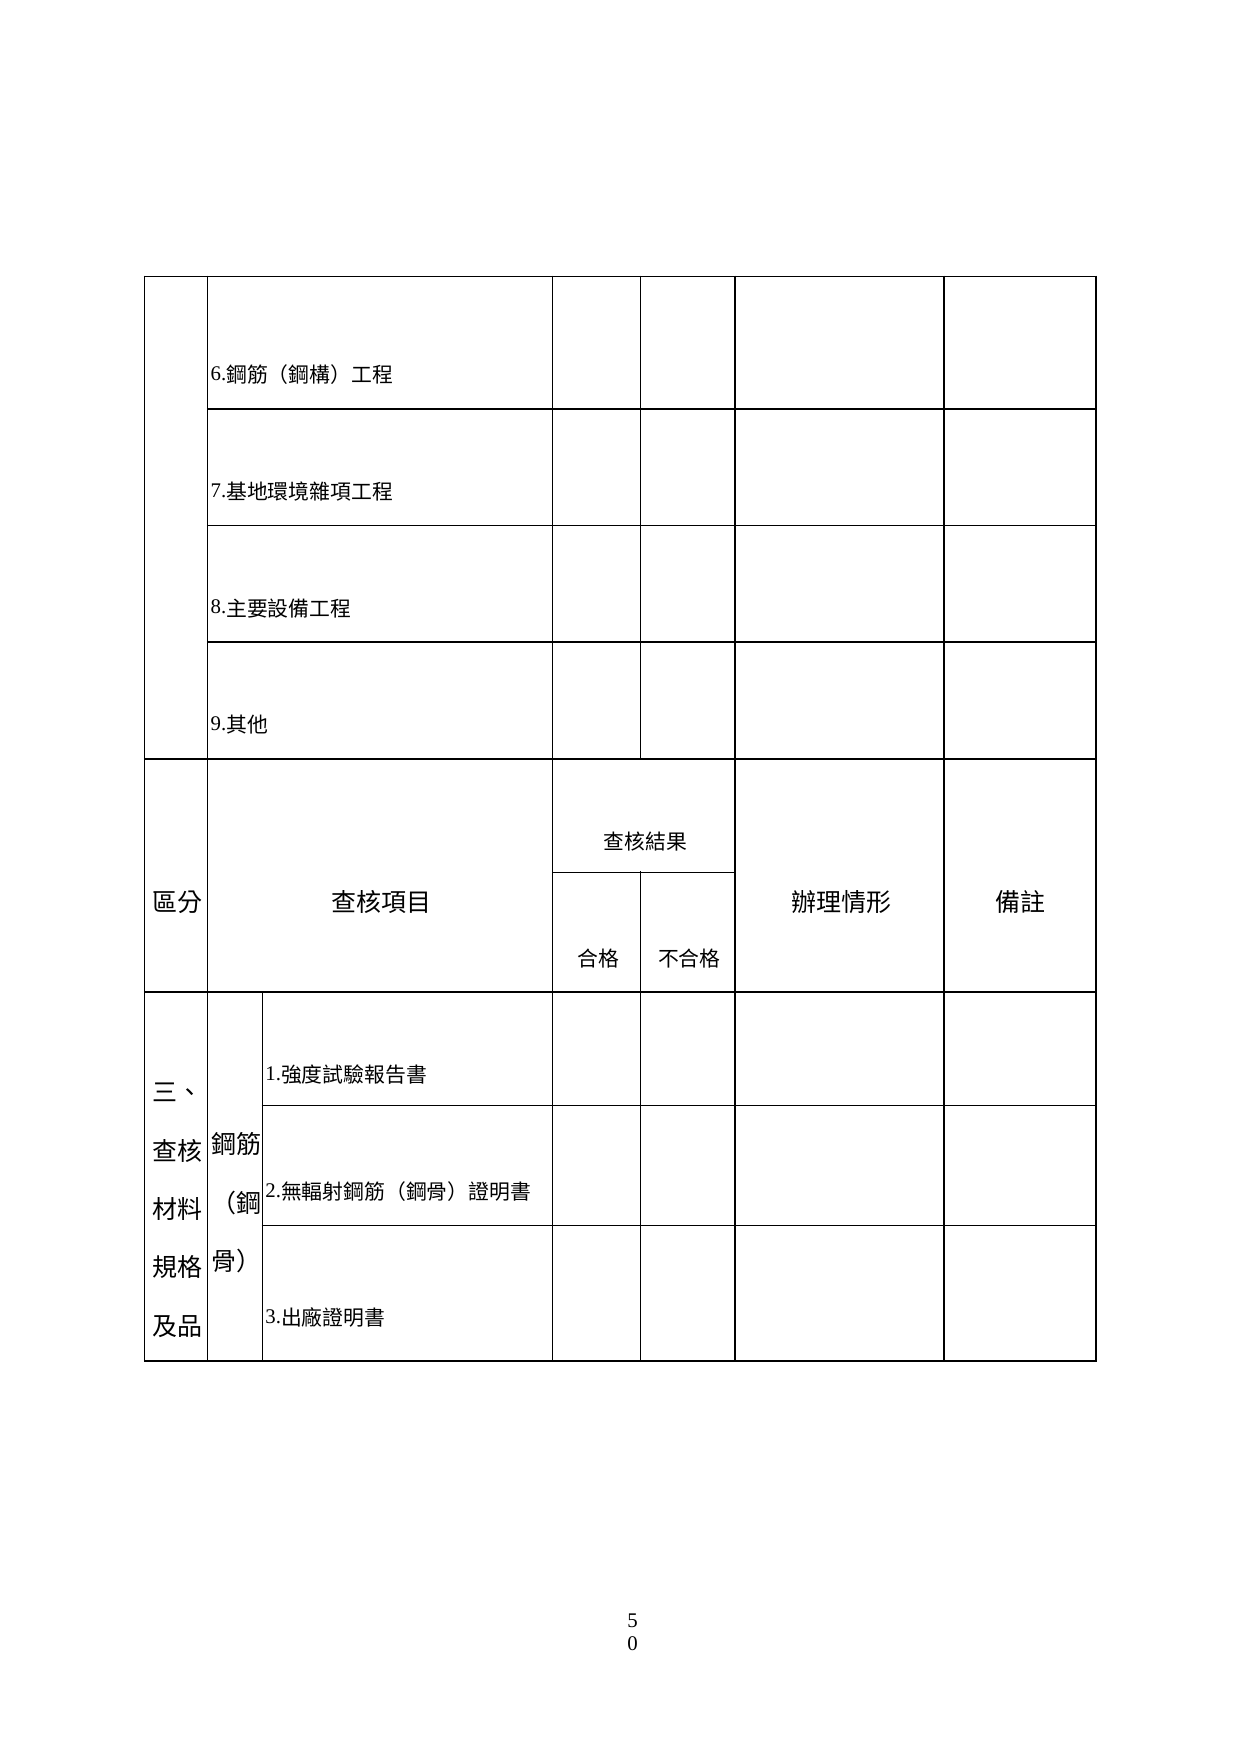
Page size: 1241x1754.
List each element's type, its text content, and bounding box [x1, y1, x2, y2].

table_cell 2.無輻射鋼筋（鋼骨）證明書 [263, 1106, 552, 1224]
table_cell 查核項目 [208, 760, 552, 991]
table_cell [736, 993, 943, 1105]
table_cell [945, 1226, 1095, 1360]
table_cell [641, 526, 734, 641]
table_cell 3.出廠證明書 [263, 1226, 552, 1360]
table_cell 合格 [553, 873, 640, 991]
table_cell [553, 1226, 640, 1360]
table_cell [945, 277, 1095, 408]
table_cell 備註 [945, 760, 1095, 991]
table_cell [736, 277, 943, 408]
table_cell [736, 410, 943, 524]
table_cell 7.基地環境雜項工程 [208, 410, 552, 524]
table_cell 查核結果 [553, 760, 734, 871]
table_cell [553, 277, 640, 408]
table_cell 8.主要設備工程 [208, 526, 552, 641]
table_cell 區分 [145, 760, 207, 991]
table_cell [641, 993, 734, 1105]
table_cell 三、查核材料規格及品質 [145, 993, 207, 1360]
table_cell [553, 1106, 640, 1224]
table_cell 鋼筋（鋼骨） [208, 993, 262, 1360]
table_cell 1.強度試驗報告書 [263, 993, 552, 1105]
table_cell 辦理情形 [736, 760, 943, 991]
table_cell 不合格 [641, 873, 734, 991]
table_cell [945, 1106, 1095, 1224]
table_cell [641, 410, 734, 524]
table_cell 9.其他 [208, 643, 552, 758]
table_cell [553, 643, 640, 758]
table_cell [641, 643, 734, 758]
table_cell 6.鋼筋（鋼構）工程 [208, 277, 552, 408]
table_cell [736, 643, 943, 758]
table_cell [641, 277, 734, 408]
table_cell [945, 410, 1095, 524]
table_cell [736, 526, 943, 641]
table_cell [553, 993, 640, 1105]
table_cell [641, 1106, 734, 1224]
table_cell [736, 1106, 943, 1224]
table_cell [945, 643, 1095, 758]
table_cell [641, 1226, 734, 1360]
table_cell [945, 993, 1095, 1105]
table_cell [553, 410, 640, 524]
table_cell [945, 526, 1095, 641]
table_cell [736, 1226, 943, 1360]
table_cell [553, 526, 640, 641]
